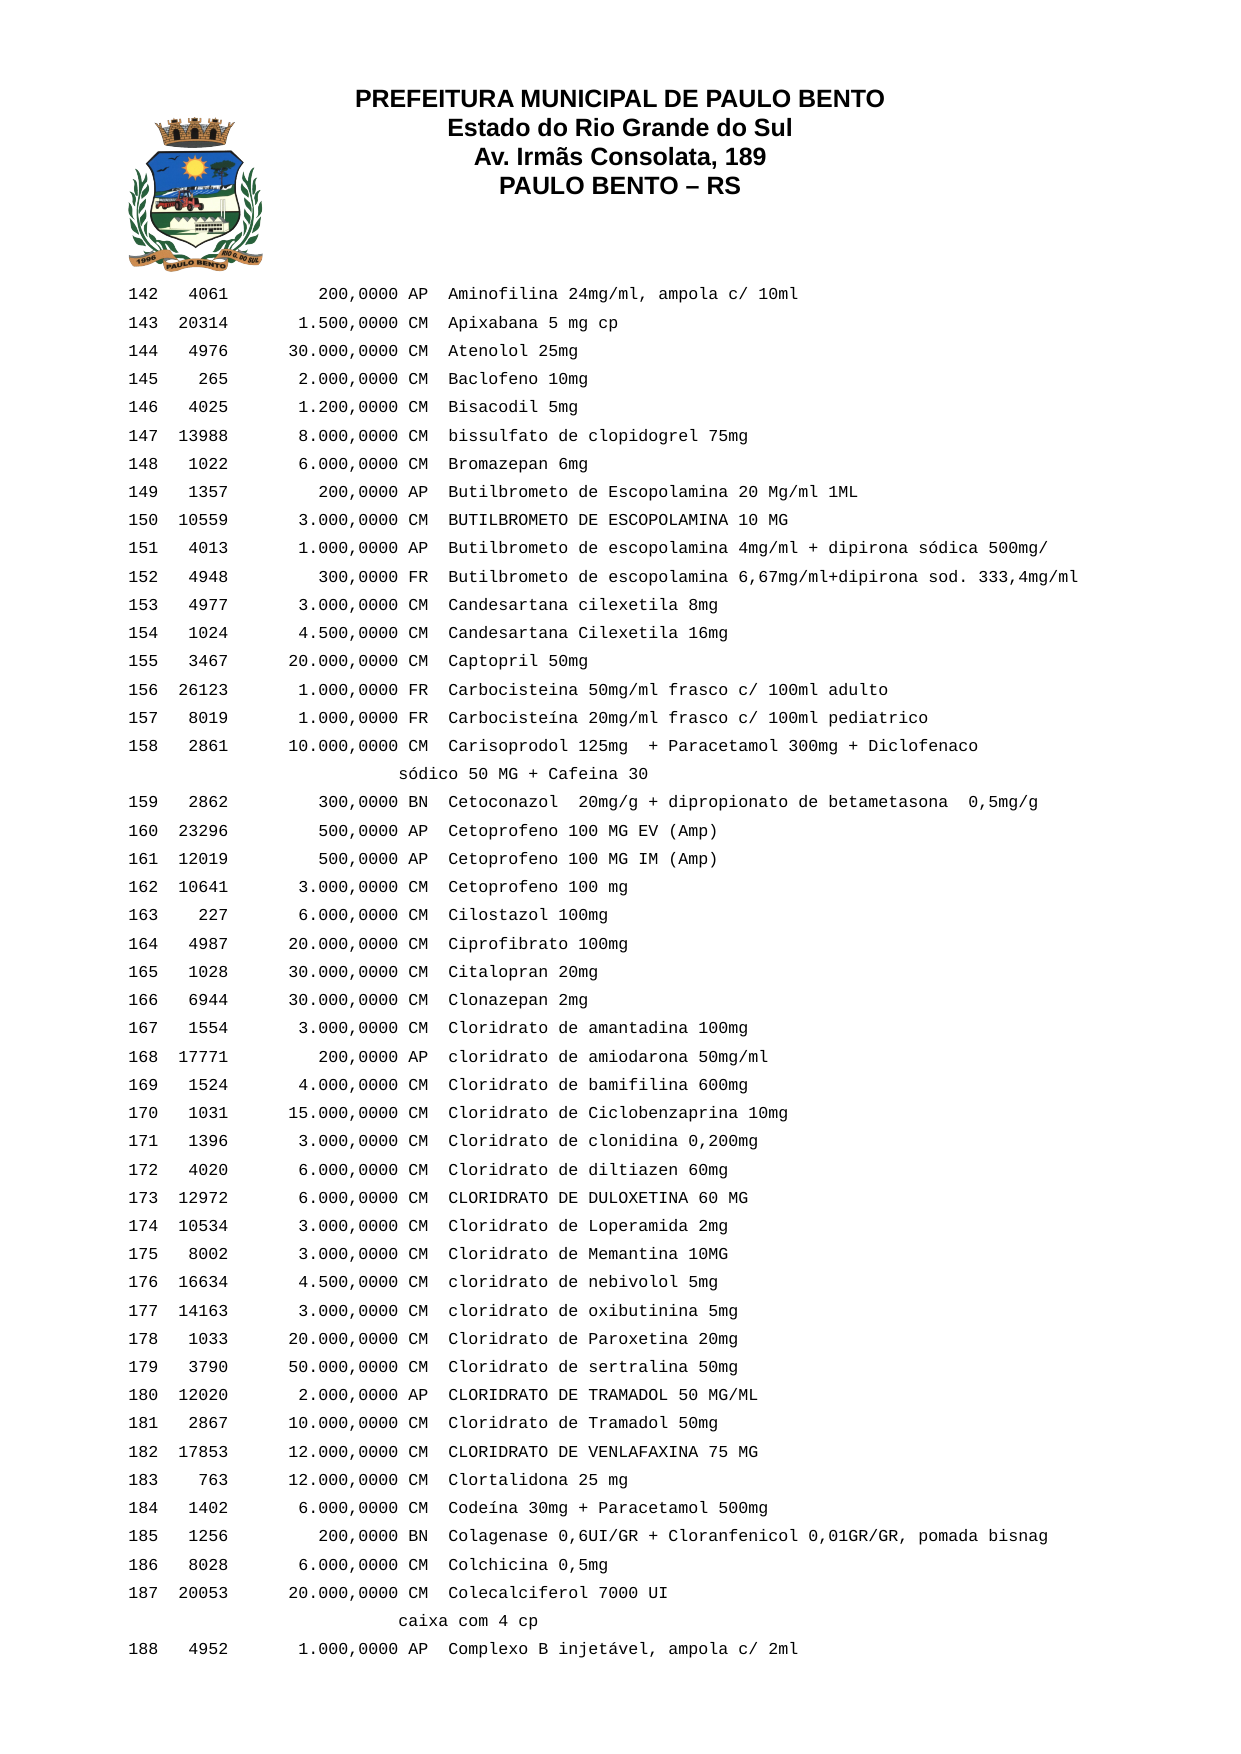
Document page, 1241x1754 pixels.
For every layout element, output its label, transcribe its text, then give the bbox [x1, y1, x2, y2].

text 142 4061 200,0000 AP Aminofilina 24mg/ml, ampola c/ 10ml 143 20314 1.500,0000 CM Apixabana 5 mg cp 144 4976 30.000,0000 CM Atenolol 25mg 145 265 2.000,0000 CM Baclofeno 10mg 146 4025 1.200,0000 CM Bisacodil 5mg 147 13988 8.000,0000 CM bissulfato de clopidogrel 75mg 148 1022 6.000,0000 CM Bromazepan 6mg 149 1357 200,0000 AP Butilbrometo de Escopolamina 20 Mg/ml 1ML 150 10559 3.000,0000 CM BUTILBROMETO DE ESCOPOLAMINA 10 MG 151 4013 1.000,0000 AP Butilbrometo de escopolamina 4mg/ml + dipirona sódica 500mg/ 152 4948 300,0000 FR Butilbrometo de escopolamina 6,67mg/ml+dipirona sod. 333,4mg/ml 153 4977 3.000,0000 CM Candesartana cilexetila 8mg 154 1024 4.500,0000 CM Candesartana Cilexetila 16mg 155 3467 20.000,0000 CM Captopril 50mg 156 26123 1.000,0000 FR Carbocisteina 50mg/ml frasco c/ 100ml adulto 157 8019 1.000,0000 FR Carbocisteína 20mg/ml frasco c/ 100ml pediatrico 158 2861 10.000,0000 CM Carisoprodol 125mg + Paracetamol 300mg + Diclofenaco sódico 50 MG + Cafeina 30 159 2862 300,0000 BN Cetoconazol 20mg/g + dipropionato de betametasona 0,5mg/g 160 23296 500,0000 AP Cetoprofeno 100 MG EV (Amp) 161 12019 500,0000 AP Cetoprofeno 100 MG IM (Amp) 162 10641 3.000,0000 CM Cetoprofeno 100 mg 163 227 6.000,0000 CM Cilostazol 100mg 164 4987 20.000,0000 CM Ciprofibrato 100mg 165 1028 30.000,0000 CM Citalopran 20mg 166 6944 30.000,0000 CM Clonazepan 2mg 167 1554 3.000,0000 CM Cloridrato de amantadina 100mg 168 17771 200,0000 AP cloridrato de amiodarona 50mg/ml 169 1524 4.000,0000 CM Cloridrato de bamifilina 600mg 170 1031 15.000,0000 CM Cloridrato de Ciclobenzaprina 10mg 171 1396 3.000,0000 CM Cloridrato de clonidina 0,200mg 172 4020 6.000,0000 CM Cloridrato de diltiazen 60mg 173 12972 6.000,0000 CM CLORIDRATO DE DULOXETINA 60 MG 174 10534 3.000,0000 CM Cloridrato de Loperamida 2mg 175 8002 3.000,0000 CM Cloridrato de Memantina 10MG 176 16634 4.500,0000 CM cloridrato de nebivolol 5mg 177 14163 3.000,0000 CM cloridrato de oxibutinina 5mg 178 1033 20.000,0000 CM Cloridrato de Paroxetina 20mg 179 3790 50.000,0000 CM Cloridrato de sertralina 50mg 180 12020 2.000,0000 AP CLORIDRATO DE TRAMADOL 50 MG/ML 181 2867 10.000,0000 CM Cloridrato de Tramadol 50mg 182 17853 12.000,0000 CM CLORIDRATO DE VENLAFAXINA 75 MG 183 763 12.000,0000 CM Clortalidona 25 mg 184 1402 6.000,0000 CM Codeína 30mg + Paracetamol 500mg 185 1256 200,0000 BN Colagenase 0,6UI/GR + Cloranfenicol 0,01GR/GR, pomada bisnag 186 8028 6.000,0000 CM Colchicina 0,5mg 187 20053 20.000,0000 CM Colecalciferol 7000 UI caixa com 4 cp 188 4952 1.000,0000 AP Complexo B injetável, ampola c/ 2ml [118, 286, 1122, 1660]
